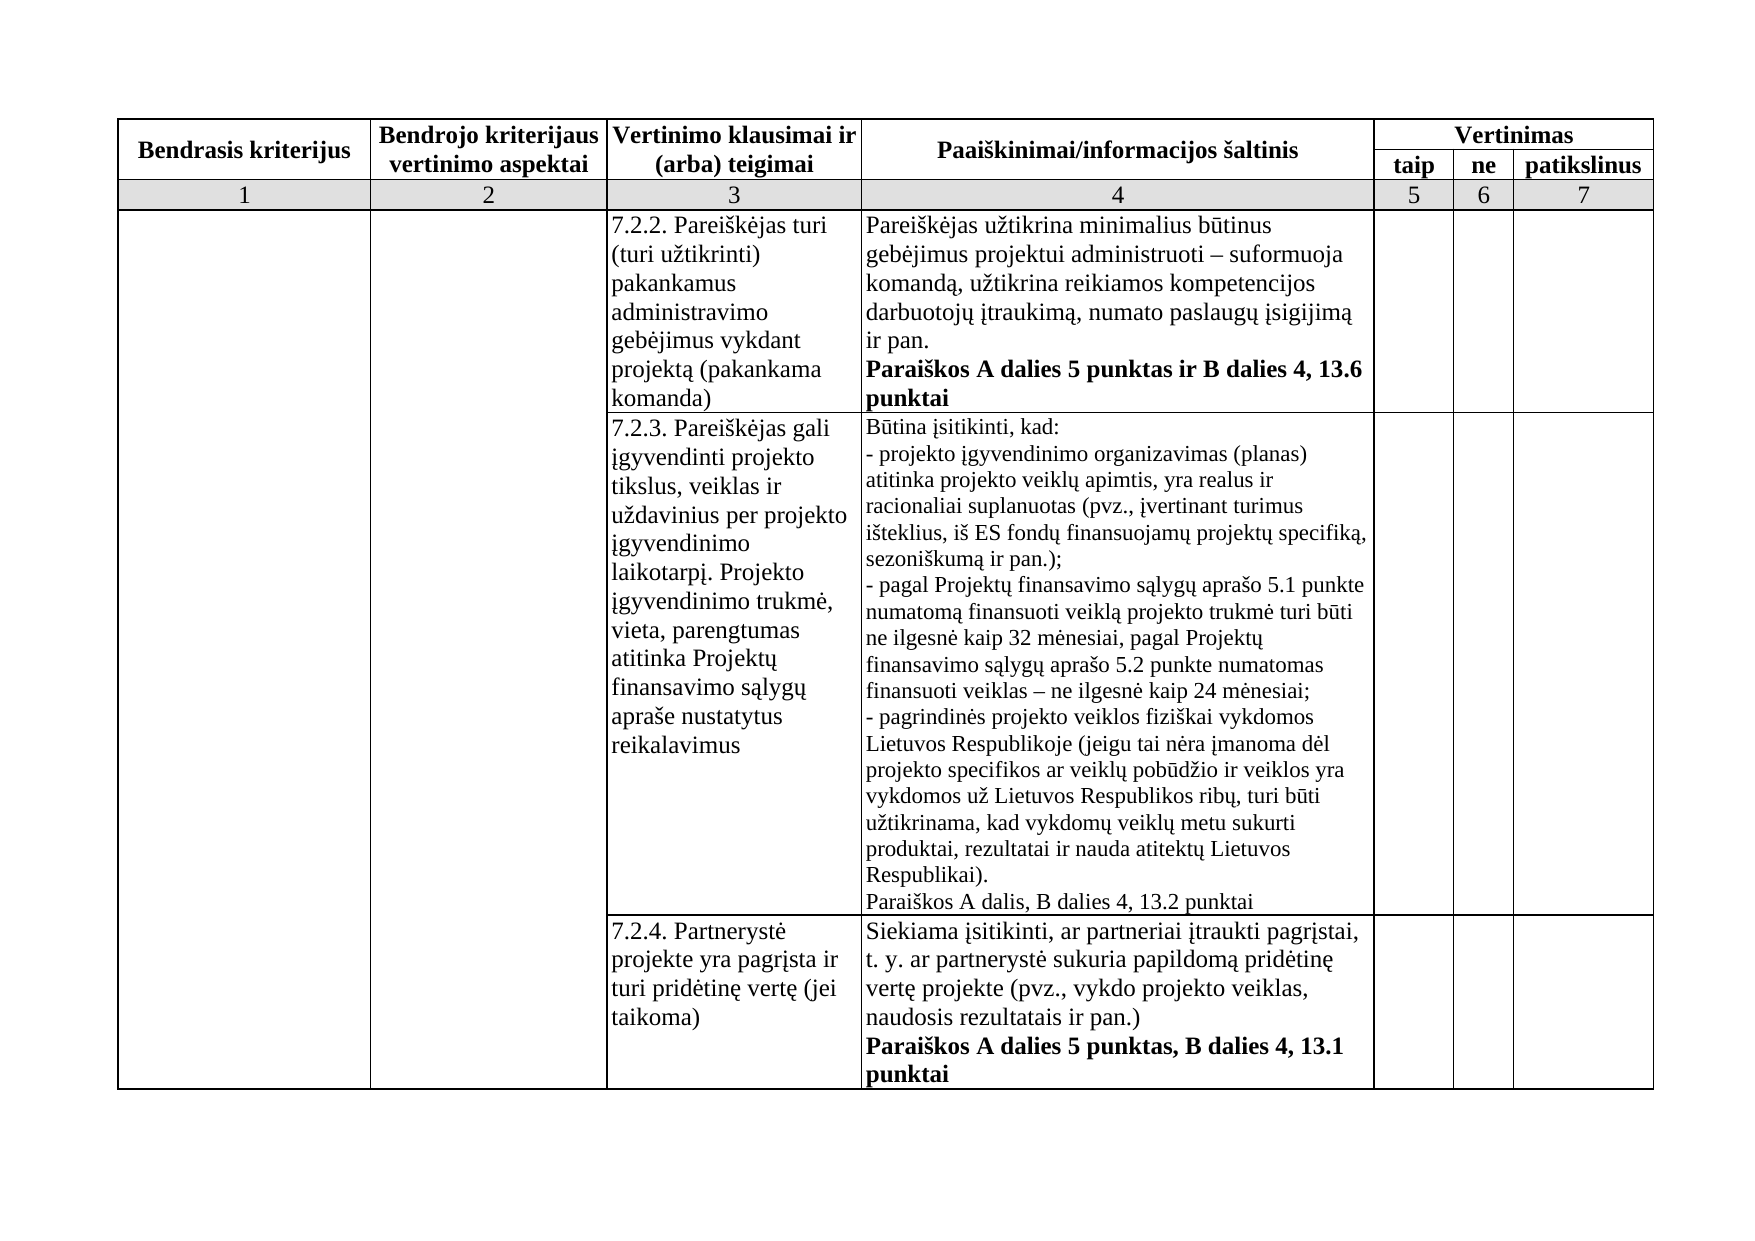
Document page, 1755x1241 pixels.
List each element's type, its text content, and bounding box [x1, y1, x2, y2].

table_cell Siekiama įsitikinti, ar partneriai įtraukti pagrįstai, t. y. ar partnerystė sukuria papildomą pridėtinę vertę projekte (pvz., vykdo projekto veiklas, naudosis rezultatais ir pan.) Paraiškos A dalies 5 punktas, B dalies 4, 13.1 punktai [862, 916, 1373, 1088]
table_cell 7.2.3. Pareiškėjas gali įgyvendinti projekto tikslus, veiklas ir uždavinius per projekto įgyvendinimo laikotarpį. Projekto įgyvendinimo trukmė, vieta, parengtumas atitinka Projektų finansavimo sąlygų apraše nustatytus reikalavimus [608, 413, 861, 914]
table_cell [119, 211, 370, 1088]
table_cell 2 [371, 180, 606, 209]
table_cell [1454, 916, 1513, 1088]
table_cell 7.2.2. Pareiškėjas turi (turi užtikrinti) pakankamus administravimo gebėjimus vykdant projektą (pakankama komanda) [608, 211, 861, 412]
table_cell [1514, 413, 1653, 914]
table_cell [1375, 916, 1453, 1088]
table_cell 7 [1514, 180, 1653, 209]
table_cell 5 [1375, 180, 1453, 209]
table_cell Būtina įsitikinti, kad: - projekto įgyvendinimo organizavimas (planas) atitinka projekto veiklų apimtis, yra realus ir racionaliai suplanuotas (pvz., įvertinant turimus išteklius, iš ES fondų finansuojamų projektų specifiką, sezoniškumą ir pan.); - pagal Projektų finansavimo sąlygų aprašo 5.1 punkte numatomą finansuoti veiklą projekto trukmė turi būti ne ilgesnė kaip 32 mėnesiai, pagal Projektų finansavimo sąlygų aprašo 5.2 punkte numatomas finansuoti veiklas – ne ilgesnė kaip 24 mėnesiai; - pagrindinės projekto veiklos fiziškai vykdomos Lietuvos Respublikoje (jeigu tai nėra įmanoma dėl projekto specifikos ar veiklų pobūdžio ir veiklos yra vykdomos už Lietuvos Respublikos ribų, turi būti užtikrinama, kad vykdomų veiklų metu sukurti produktai, rezultatai ir nauda atitektų Lietuvos Respublikai). Paraiškos A dalis, B dalies 4, 13.2 punktai [862, 413, 1373, 914]
table_cell [1375, 211, 1453, 412]
table_cell [1454, 211, 1513, 412]
table_cell 7.2.4. Partnerystė projekte yra pagrįsta ir turi pridėtinę vertę (jei taikoma) [608, 916, 861, 1088]
table_cell Pareiškėjas užtikrina minimalius būtinus gebėjimus projektui administruoti – suformuoja komandą, užtikrina reikiamos kompetencijos darbuotojų įtraukimą, numato paslaugų įsigijimą ir pan. Paraiškos A dalies 5 punktas ir B dalies 4, 13.6 punktai [862, 211, 1373, 412]
table_header Vertinimo klausimai ir (arba) teigimai [608, 120, 861, 179]
table_header Bendrasis kriterijus [119, 120, 370, 179]
table_cell [1375, 413, 1453, 914]
table_cell [371, 211, 606, 1088]
table_cell patikslinus [1514, 150, 1653, 179]
table_cell 4 [862, 180, 1373, 209]
table_cell 3 [608, 180, 861, 209]
table_cell [1514, 211, 1653, 412]
table_header Bendrojo kriterijaus vertinimo aspektai [371, 120, 606, 179]
table_header Vertinimas [1375, 120, 1653, 148]
table_header Paaiškinimai/informacijos šaltinis [862, 120, 1373, 179]
table_cell [1514, 916, 1653, 1088]
table_cell 1 [119, 180, 370, 209]
table_cell taip [1375, 150, 1453, 179]
table_cell ne [1454, 150, 1513, 179]
table_cell 6 [1454, 180, 1513, 209]
table_cell [1454, 413, 1513, 914]
